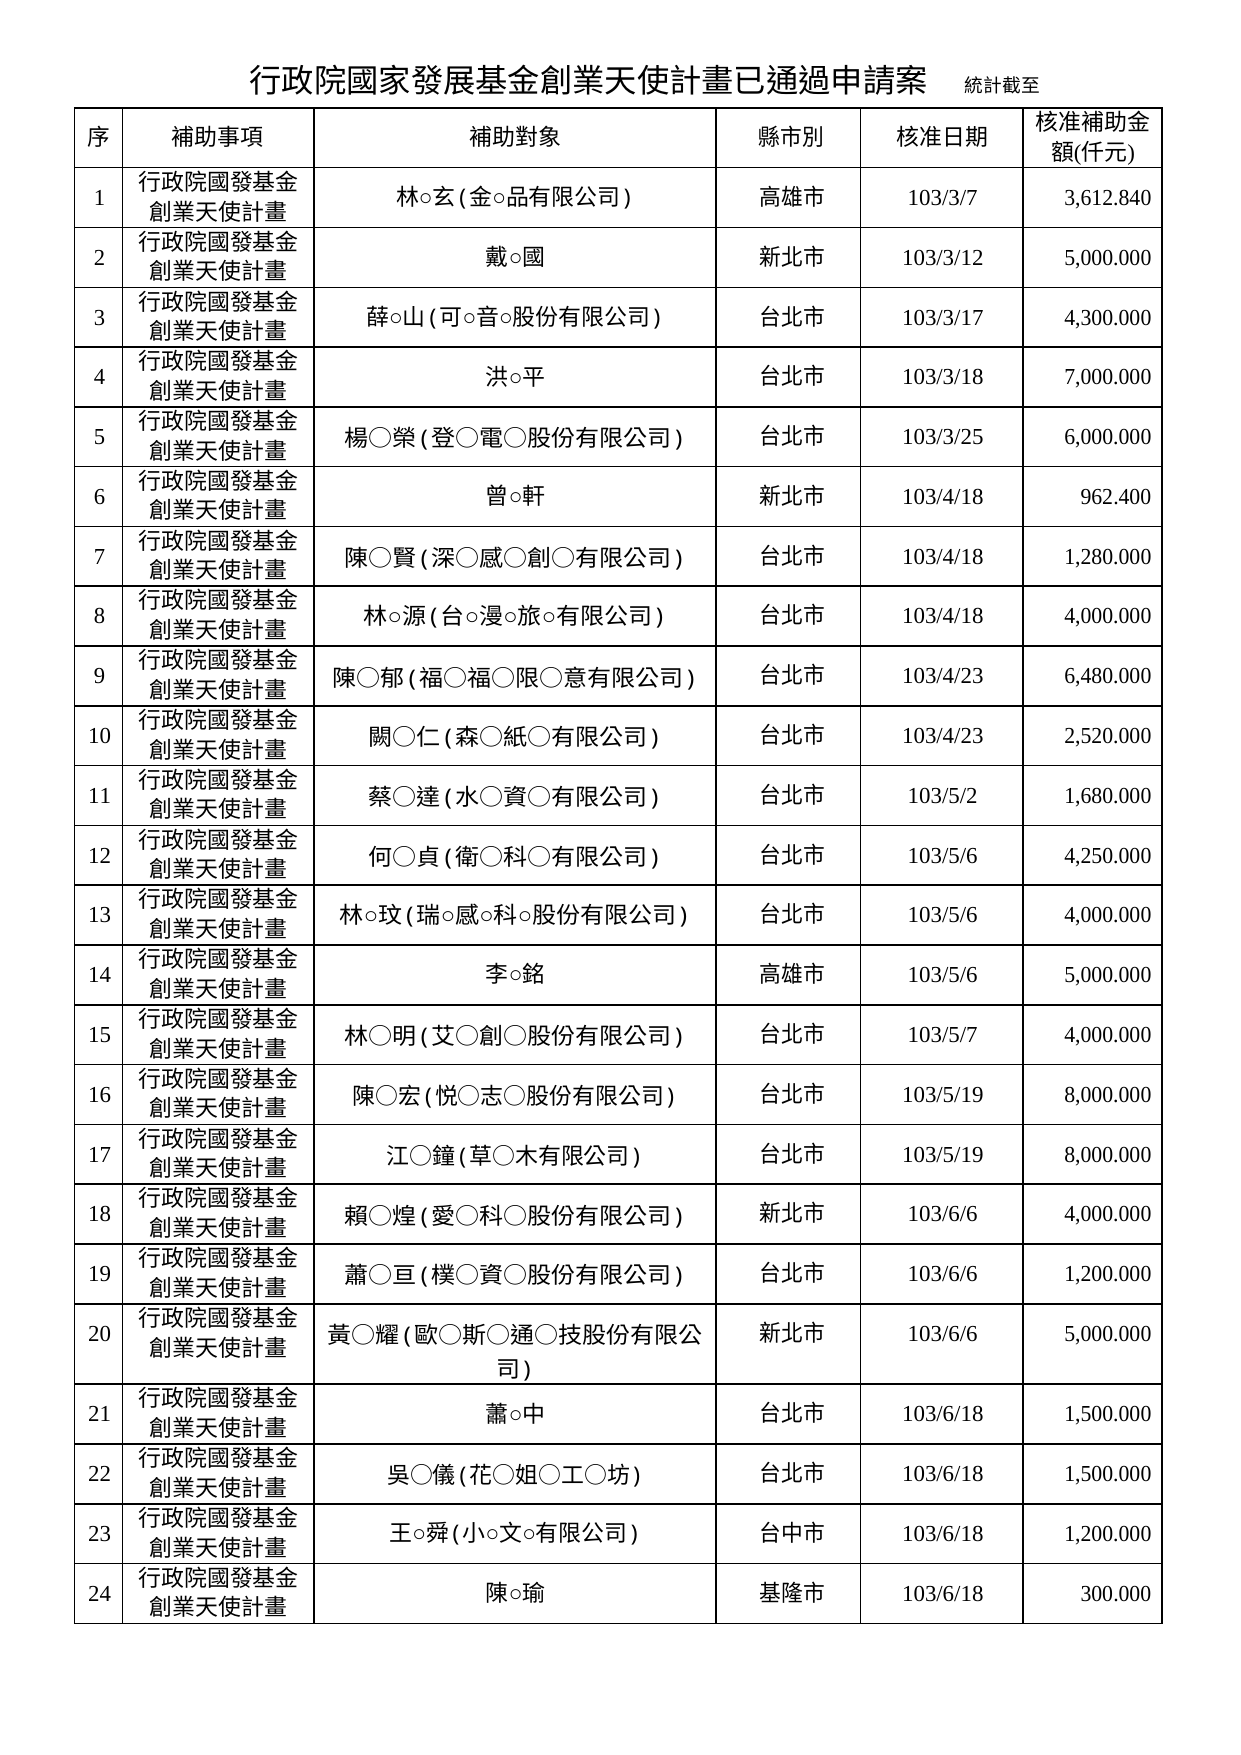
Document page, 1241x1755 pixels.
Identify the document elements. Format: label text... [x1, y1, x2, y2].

table_cell 林○玟(瑞○感○科○股份有限公司) [315, 886, 715, 944]
table_cell 行政院國發基金 創業天使計畫 [123, 1185, 313, 1243]
table_cell 台北市 [717, 1385, 860, 1443]
table_cell 103/3/25 [861, 408, 1022, 466]
table_cell 24 [75, 1564, 122, 1622]
table_cell 台北市 [717, 1245, 860, 1303]
table_cell 14 [75, 946, 122, 1004]
table_cell 台中市 [717, 1505, 860, 1563]
table_cell 行政院國發基金 創業天使計畫 [123, 1505, 313, 1563]
table_cell 6 [75, 467, 122, 526]
table_cell 台北市 [717, 1125, 860, 1183]
table_cell 11 [75, 766, 122, 824]
table_cell 台北市 [717, 348, 860, 406]
table_cell 20 [75, 1305, 122, 1383]
table_cell 行政院國發基金 創業天使計畫 [123, 1305, 313, 1383]
table_header 核准日期 [861, 109, 1022, 167]
table_cell 103/4/18 [861, 587, 1022, 645]
table_cell 2,520.000 [1024, 707, 1161, 765]
table_cell 16 [75, 1065, 122, 1123]
table_cell 新北市 [717, 467, 860, 526]
table_cell 4,000.000 [1024, 1185, 1161, 1243]
table_cell 8,000.000 [1024, 1065, 1161, 1123]
table_cell 行政院國發基金 創業天使計畫 [123, 1564, 313, 1622]
table_cell 5 [75, 408, 122, 466]
table_cell 103/5/6 [861, 886, 1022, 944]
table_cell 103/6/18 [861, 1564, 1022, 1622]
table_cell 行政院國發基金 創業天使計畫 [123, 168, 313, 227]
table_cell 林○玄(金○品有限公司) [315, 168, 715, 227]
table_cell 江○鐘(草○木有限公司) [315, 1125, 715, 1183]
table_cell 王○舜(小○文○有限公司) [315, 1505, 715, 1563]
table_cell 6,480.000 [1024, 647, 1161, 705]
table_cell 行政院國發基金 創業天使計畫 [123, 587, 313, 645]
table_cell 蕭○中 [315, 1385, 715, 1443]
table_cell 21 [75, 1385, 122, 1443]
table_cell 高雄市 [717, 946, 860, 1004]
table_cell 103/4/18 [861, 467, 1022, 526]
table_cell 17 [75, 1125, 122, 1183]
table_cell 1,200.000 [1024, 1245, 1161, 1303]
table_cell 7 [75, 527, 122, 585]
table_cell 103/6/18 [861, 1505, 1022, 1563]
table_cell 薛○山(可○音○股份有限公司) [315, 288, 715, 346]
table_cell 4,000.000 [1024, 587, 1161, 645]
table_cell 李○銘 [315, 946, 715, 1004]
table_cell 23 [75, 1505, 122, 1563]
table_cell 台北市 [717, 766, 860, 824]
table_cell 戴○國 [315, 228, 715, 286]
table_cell 楊○榮(登○電○股份有限公司) [315, 408, 715, 466]
table_cell 9 [75, 647, 122, 705]
table_cell 2 [75, 228, 122, 286]
table_cell 闕○仁(森○紙○有限公司) [315, 707, 715, 765]
table_cell 行政院國發基金 創業天使計畫 [123, 1006, 313, 1064]
table_cell 103/3/7 [861, 168, 1022, 227]
table_cell 台北市 [717, 1445, 860, 1503]
table_cell 林○源(台○漫○旅○有限公司) [315, 587, 715, 645]
table_cell 5,000.000 [1024, 946, 1161, 1004]
table_cell 103/4/18 [861, 527, 1022, 585]
table_cell 行政院國發基金 創業天使計畫 [123, 1245, 313, 1303]
table_cell 22 [75, 1445, 122, 1503]
table_cell 陳○瑜 [315, 1564, 715, 1622]
table_cell 103/6/6 [861, 1185, 1022, 1243]
table_cell 6,000.000 [1024, 408, 1161, 466]
table_cell 行政院國發基金 創業天使計畫 [123, 228, 313, 286]
table_cell 4,000.000 [1024, 886, 1161, 944]
table_cell 行政院國發基金 創業天使計畫 [123, 527, 313, 585]
table_cell 行政院國發基金 創業天使計畫 [123, 1445, 313, 1503]
table_cell 19 [75, 1245, 122, 1303]
table_cell 18 [75, 1185, 122, 1243]
table_cell 行政院國發基金 創業天使計畫 [123, 886, 313, 944]
table_cell 行政院國發基金 創業天使計畫 [123, 1125, 313, 1183]
table_cell 新北市 [717, 228, 860, 286]
table_cell 4,000.000 [1024, 1006, 1161, 1064]
table_cell 103/4/23 [861, 647, 1022, 705]
table_cell 103/6/6 [861, 1305, 1022, 1383]
table_header 核准補助金 額(仟元) [1024, 109, 1161, 167]
table_cell 103/5/7 [861, 1006, 1022, 1064]
table_cell 基隆市 [717, 1564, 860, 1622]
table_cell 5,000.000 [1024, 1305, 1161, 1383]
table_cell 行政院國發基金 創業天使計畫 [123, 348, 313, 406]
table_cell 台北市 [717, 1006, 860, 1064]
table_cell 3,612.840 [1024, 168, 1161, 227]
table_cell 新北市 [717, 1305, 860, 1383]
table_cell 1,500.000 [1024, 1385, 1161, 1443]
table_cell 8,000.000 [1024, 1125, 1161, 1183]
table_cell 何○貞(衛○科○有限公司) [315, 826, 715, 884]
table_cell 台北市 [717, 707, 860, 765]
table_cell 103/3/18 [861, 348, 1022, 406]
table_cell 行政院國發基金 創業天使計畫 [123, 1065, 313, 1123]
table_cell 行政院國發基金 創業天使計畫 [123, 766, 313, 824]
table_cell 曾○軒 [315, 467, 715, 526]
table_cell 台北市 [717, 886, 860, 944]
table_cell 8 [75, 587, 122, 645]
table_cell 103/5/2 [861, 766, 1022, 824]
table_cell 陳○郁(福○福○限○意有限公司) [315, 647, 715, 705]
table_cell 4,250.000 [1024, 826, 1161, 884]
table_cell 15 [75, 1006, 122, 1064]
table_cell 賴○煌(愛○科○股份有限公司) [315, 1185, 715, 1243]
table_cell 1,280.000 [1024, 527, 1161, 585]
table_cell 10 [75, 707, 122, 765]
table_cell 台北市 [717, 1065, 860, 1123]
table_cell 103/3/12 [861, 228, 1022, 286]
table_cell 蔡○達(水○資○有限公司) [315, 766, 715, 824]
table_cell 103/5/19 [861, 1125, 1022, 1183]
table_cell 蕭○亘(樸○資○股份有限公司) [315, 1245, 715, 1303]
table_cell 300.000 [1024, 1564, 1161, 1622]
table_cell 高雄市 [717, 168, 860, 227]
table_cell 1,680.000 [1024, 766, 1161, 824]
table_cell 3 [75, 288, 122, 346]
table_cell 103/5/6 [861, 946, 1022, 1004]
table_header 縣市別 [717, 109, 860, 167]
table_cell 1,200.000 [1024, 1505, 1161, 1563]
table_cell 行政院國發基金 創業天使計畫 [123, 946, 313, 1004]
table_cell 陳○賢(深○感○創○有限公司) [315, 527, 715, 585]
table_cell 行政院國發基金 創業天使計畫 [123, 707, 313, 765]
table_cell 1,500.000 [1024, 1445, 1161, 1503]
table_cell 962.400 [1024, 467, 1161, 526]
table_cell 林○明(艾○創○股份有限公司) [315, 1006, 715, 1064]
table_cell 行政院國發基金 創業天使計畫 [123, 1385, 313, 1443]
table_cell 行政院國發基金 創業天使計畫 [123, 408, 313, 466]
table_cell 行政院國發基金 創業天使計畫 [123, 467, 313, 526]
table_header 補助對象 [315, 109, 715, 167]
table_cell 陳○宏(悦○志○股份有限公司) [315, 1065, 715, 1123]
table_cell 吳○儀(花○姐○工○坊) [315, 1445, 715, 1503]
table_cell 4 [75, 348, 122, 406]
table_cell 5,000.000 [1024, 228, 1161, 286]
table_cell 台北市 [717, 527, 860, 585]
table_cell 台北市 [717, 587, 860, 645]
table_cell 新北市 [717, 1185, 860, 1243]
table_cell 103/6/6 [861, 1245, 1022, 1303]
table_cell 103/6/18 [861, 1445, 1022, 1503]
table_cell 行政院國發基金 創業天使計畫 [123, 826, 313, 884]
table_cell 行政院國發基金 創業天使計畫 [123, 288, 313, 346]
table_cell 台北市 [717, 408, 860, 466]
table_cell 7,000.000 [1024, 348, 1161, 406]
table_cell 黃○耀(歐○斯○通○技股份有限公司) [315, 1305, 715, 1383]
table_cell 103/5/6 [861, 826, 1022, 884]
table_header 補助事項 [123, 109, 313, 167]
table_cell 12 [75, 826, 122, 884]
table_cell 台北市 [717, 288, 860, 346]
table_cell 1 [75, 168, 122, 227]
table_cell 行政院國發基金 創業天使計畫 [123, 647, 313, 705]
table_cell 103/6/18 [861, 1385, 1022, 1443]
table_cell 4,300.000 [1024, 288, 1161, 346]
table_cell 13 [75, 886, 122, 944]
table_cell 103/5/19 [861, 1065, 1022, 1123]
table_cell 103/4/23 [861, 707, 1022, 765]
table_cell 洪○平 [315, 348, 715, 406]
table_cell 103/3/17 [861, 288, 1022, 346]
table_cell 台北市 [717, 647, 860, 705]
table_header 序 [75, 109, 122, 167]
table_cell 台北市 [717, 826, 860, 884]
